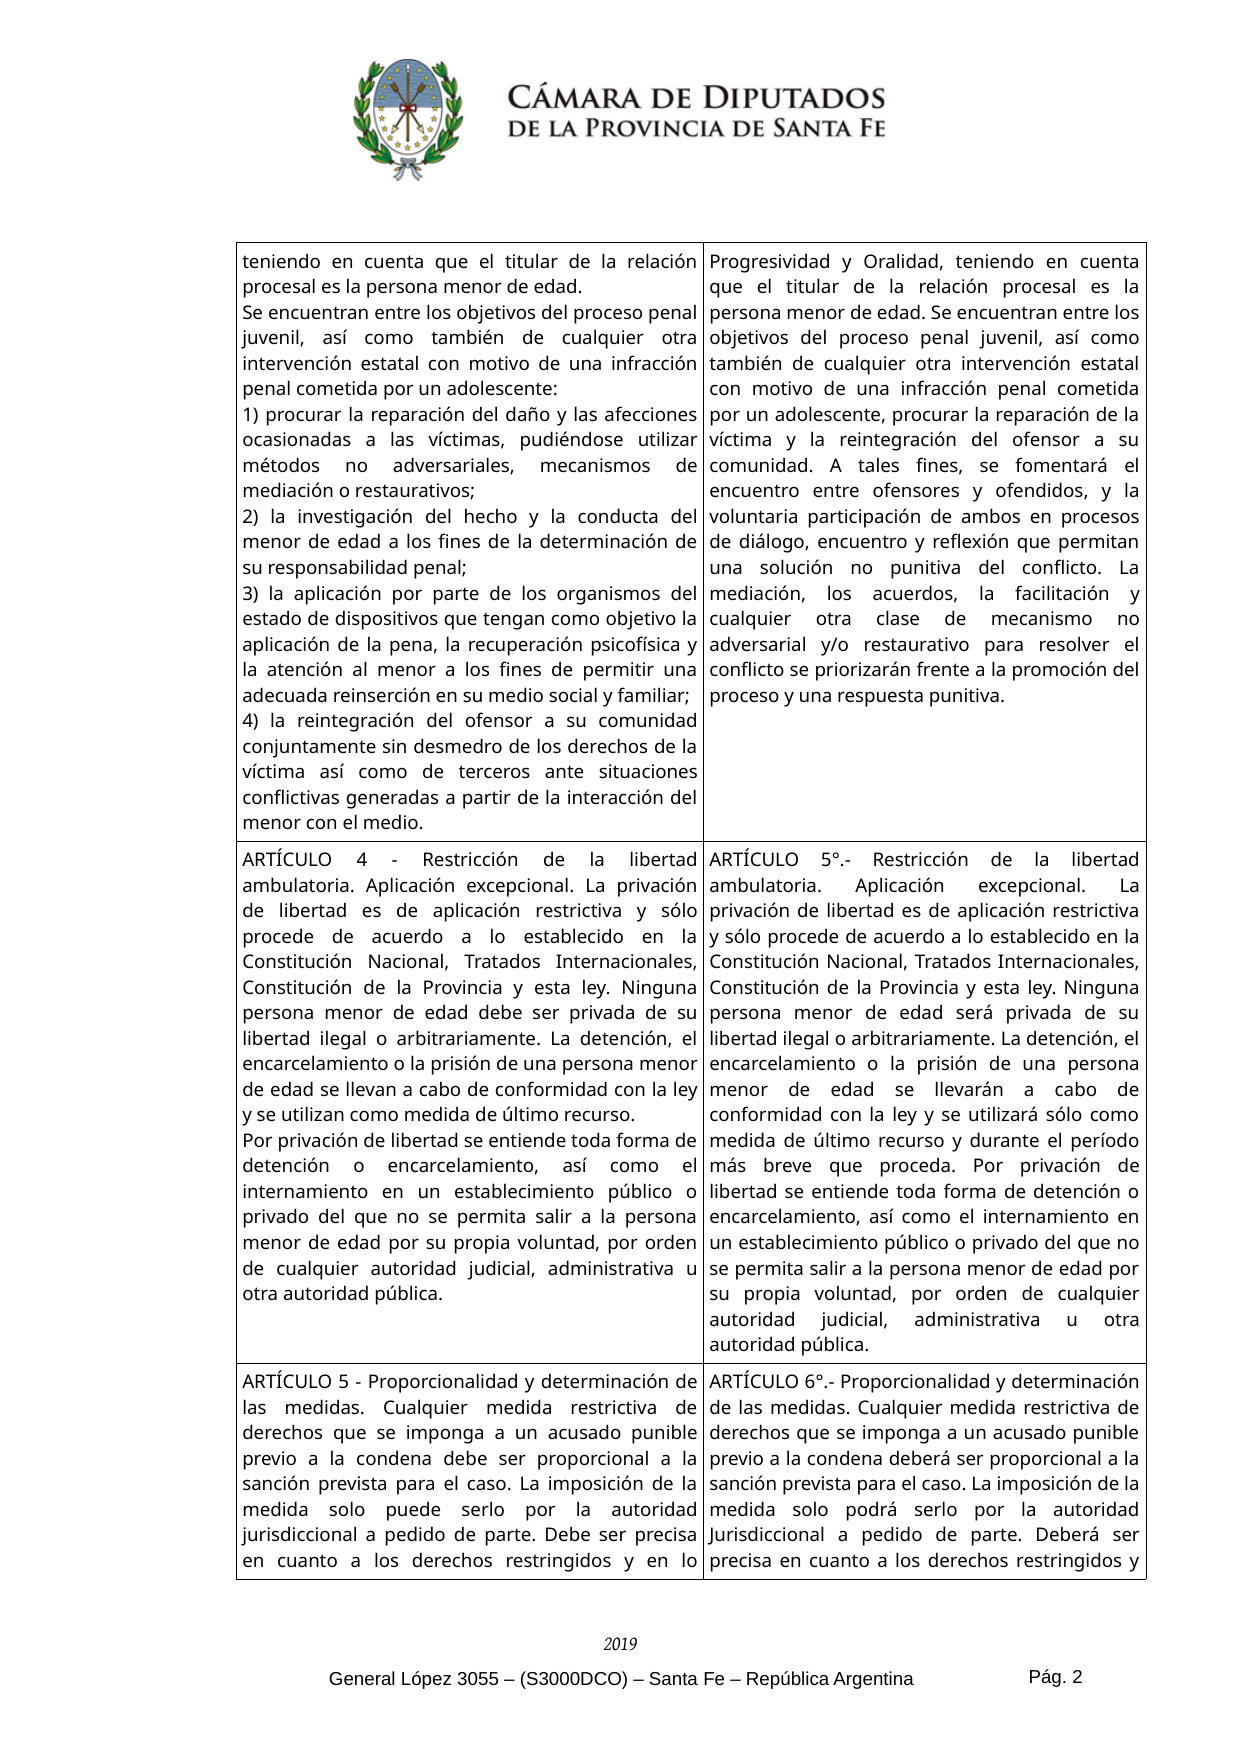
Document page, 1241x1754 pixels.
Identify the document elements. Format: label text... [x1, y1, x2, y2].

table_cell ARTÍCULO 5°.- Restricción de la libertad ambulatoria. Aplicación excepcional. La privación de libertad es de aplicación restrictiva y sólo procede de acuerdo a lo establecido en la Constitución Nacional, Tratados Internacionales, Constitución de la Provincia y esta ley. Ninguna persona menor de edad será privada de su libertad ilegal o arbitrariamente. La detención, el encarcelamiento o la prisión de una persona menor de edad se llevarán a cabo de conformidad con la ley y se utilizará sólo como medida de último recurso y durante el período más breve que proceda. Por privación de libertad se entiende toda forma de detención o encarcelamiento, así como el internamiento en un establecimiento público o privado del que no se permita salir a la persona menor de edad por su propia voluntad, por orden de cualquier autoridad judicial, administrativa u otra autoridad pública. [704, 842, 1146, 1363]
table_cell Progresividad y Oralidad, teniendo en cuenta que el titular de la relación procesal es la persona menor de edad. Se encuentran entre los objetivos del proceso penal juvenil, así como también de cualquier otra intervención estatal con motivo de una infracción penal cometida por un adolescente, procurar la reparación de la víctima y la reintegración del ofensor a su comunidad. A tales fines, se fomentará el encuentro entre ofensores y ofendidos, y la voluntaria participación de ambos en procesos de diálogo, encuentro y reflexión que permitan una solución no punitiva del conflicto. La mediación, los acuerdos, la facilitación y cualquier otra clase de mecanismo no adversarial y/o restaurativo para resolver el conflicto se priorizarán frente a la promoción del proceso y una respuesta punitiva. [704, 243, 1146, 841]
table_cell ARTÍCULO 4 - Restricción de la libertad ambulatoria. Aplicación excepcional. La privación de libertad es de aplicación restrictiva y sólo procede de acuerdo a lo establecido en la Constitución Nacional, Tratados Internacionales, Constitución de la Provincia y esta ley. Ninguna persona menor de edad debe ser privada de su libertad ilegal o arbitrariamente. La detención, el encarcelamiento o la prisión de una persona menor de edad se llevan a cabo de conformidad con la ley y se utilizan como medida de último recurso. Por privación de libertad se entiende toda forma de detención o encarcelamiento, así como el internamiento en un establecimiento público o privado del que no se permita salir a la persona menor de edad por su propia voluntad, por orden de cualquier autoridad judicial, administrativa u otra autoridad pública. [237, 842, 703, 1363]
table_cell teniendo en cuenta que el titular de la relación procesal es la persona menor de edad. Se encuentran entre los objetivos del proceso penal juvenil, así como también de cualquier otra intervención estatal con motivo de una infracción penal cometida por un adolescente: 1) procurar la reparación del daño y las afecciones ocasionadas a las víctimas, pudiéndose utilizar métodos no adversariales, mecanismos de mediación o restaurativos; 2) la investigación del hecho y la conducta del menor de edad a los fines de la determinación de su responsabilidad penal; 3) la aplicación por parte de los organismos del estado de dispositivos que tengan como objetivo la aplicación de la pena, la recuperación psicofísica y la atención al menor a los fines de permitir una adecuada reinserción en su medio social y familiar; 4) la reintegración del ofensor a su comunidad conjuntamente sin desmedro de los derechos de la víctima así como de terceros ante situaciones conflictivas generadas a partir de la interacción del menor con el medio. [237, 243, 703, 841]
table_cell ARTÍCULO 6°.- Proporcionalidad y determinación de las medidas. Cualquier medida restrictiva de derechos que se imponga a un acusado punible previo a la condena deberá ser proporcional a la sanción prevista para el caso. La imposición de la medida solo podrá serlo por la autoridad Jurisdiccional a pedido de parte. Deberá ser precisa en cuanto a los derechos restringidos y [704, 1364, 1146, 1578]
table_cell ARTÍCULO 5 - Proporcionalidad y determinación de las medidas. Cualquier medida restrictiva de derechos que se imponga a un acusado punible previo a la condena debe ser proporcional a la sanción prevista para el caso. La imposición de la medida solo puede serlo por la autoridad jurisdiccional a pedido de parte. Debe ser precisa en cuanto a los derechos restringidos y en lo [237, 1364, 703, 1578]
